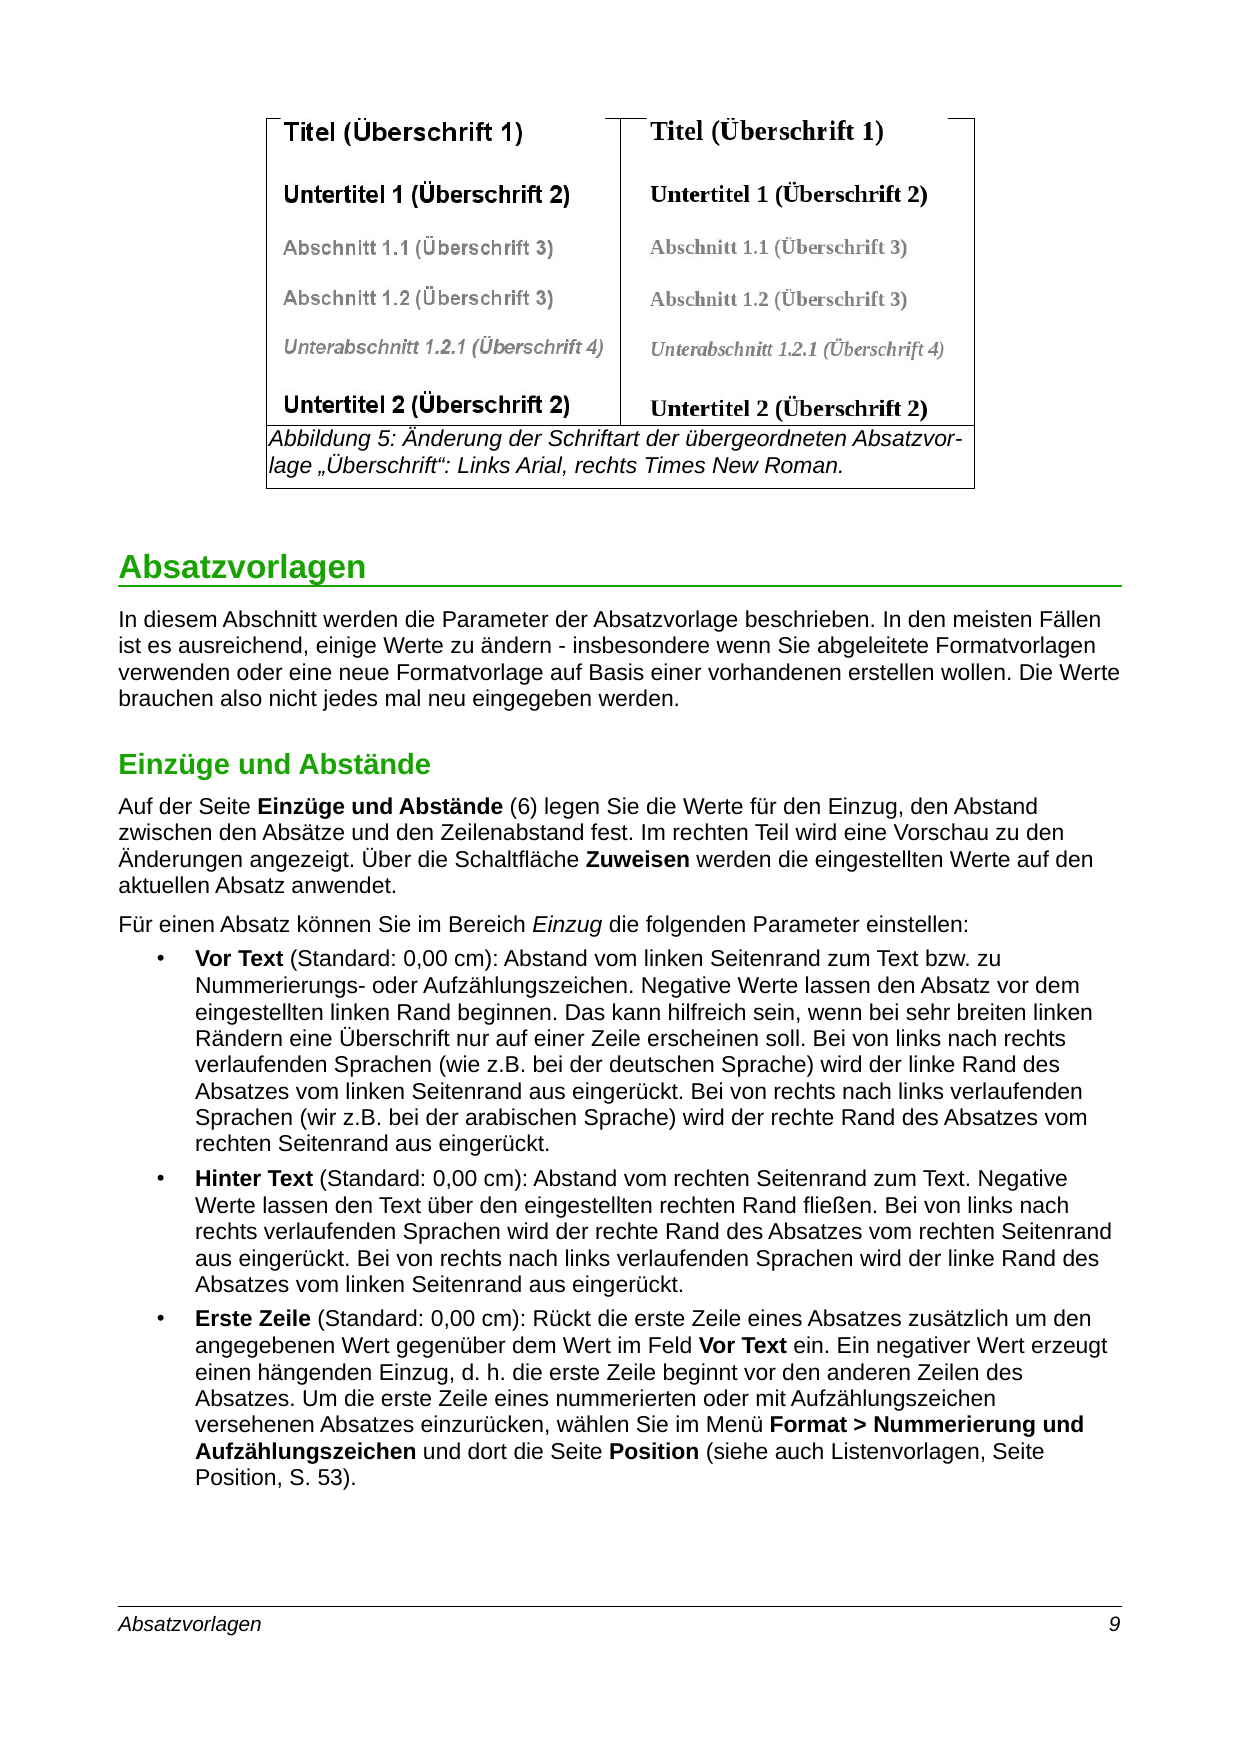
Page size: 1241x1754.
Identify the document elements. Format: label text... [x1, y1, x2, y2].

list Erste Zeile (Standard: 0,00 cm): Rückt die erste Zeile eines Absatzes zusätzlich um den angegebenen Wert gegenüber dem Wert im Feld Vor Text ein. Ein negativer Wert erzeugt einen hängenden Einzug, d. h. die erste Zeile beginnt vor den anderen Zeilen des Absatzes. Um die erste Zeile eines nummerierten oder mit Aufzählungszeichen versehenen Absatzes einzurücken, wählen Sie im Menü Format > Nummerierung und Aufzählungszeichen und dort die Seite Position (siehe auch Listenvorlagen, Seite Position, S. 53). [156, 1303, 1122, 1490]
picture [268, 118, 617, 422]
table_header [267, 119, 620, 425]
list Hinter Text (Standard: 0,00 cm): Abstand vom rechten Seitenrand zum Text. Negative Werte lassen den Text über den eingestellten rechten Rand fließen. Bei von links nach rechts verlaufenden Sprachen wird der rechte Rand des Absatzes vom rechten Seitenrand aus eingerückt. Bei von rechts nach links verlaufenden Sprachen wird der linke Rand des Absatzes vom linken Seitenrand aus eingerückt. [156, 1163, 1122, 1297]
text In diesem Abschnitt werden die Parameter der Absatzvorlage beschrieben. In den meisten Fällen ist es ausreichend, einige Werte zu ändern - insbesondere wenn Sie abgeleitete Formatvorlagen verwenden oder eine neue Formatvorlage auf Basis einer vorhandenen erstellen wollen. Die Werte brauchen also nicht jedes mal neu eingegeben werden. [118, 606, 1122, 711]
text Auf der Seite Einzüge und Abstände (Abbildung 6) legen Sie die Werte für den Einzug, den Ab­stand zwischen den Absätze und den Zeilenabstand fest. Im rechten Teil wird eine Vorschau zu den Änderungen angezeigt. Über die Schaltfläche Zuweisen werden die eingestellten Werte auf den aktuellen Absatz anwendet. [118, 793, 1122, 898]
table_cell Abbildung 5: Änderung der Schriftart der übergeordneten Absatzvor­lage „Überschrift“: Links Arial, rechts Times New Roman. [267, 426, 974, 487]
subtitle Absatzvorlagen [118, 547, 1122, 585]
subtitle Einzüge und Abstände [118, 747, 1122, 780]
list Vor Text (Standard: 0,00 cm): Abstand vom linken Seitenrand zum Text bzw. zu Nummerierungs- oder Aufzählungszeichen. Negative Werte lassen den Absatz vor dem eingestellten linken Rand beginnen. Das kann hilfreich sein, wenn bei sehr breiten linken Rändern eine Überschrift nur auf einer Zeile erscheinen soll. Bei von links nach rechts verlaufenden Sprachen (wie z.B. bei der deutschen Sprache) wird der linke Rand des Absatzes vom linken Seitenrand aus eingerückt. Bei von rechts nach links verlaufenden Sprachen (wir z.B. bei der arabischen Sprache) wird der rechte Rand des Absatzes vom rechten Seitenrand aus eingerückt. [156, 943, 1122, 1157]
list Für einen Absatz können Sie im Bereich Einzug die folgenden Parameter einstellen: [118, 911, 1122, 937]
picture [622, 118, 972, 423]
picture [268, 426, 972, 479]
picture [118, 1611, 1122, 1636]
picture [273, 433, 279, 440]
